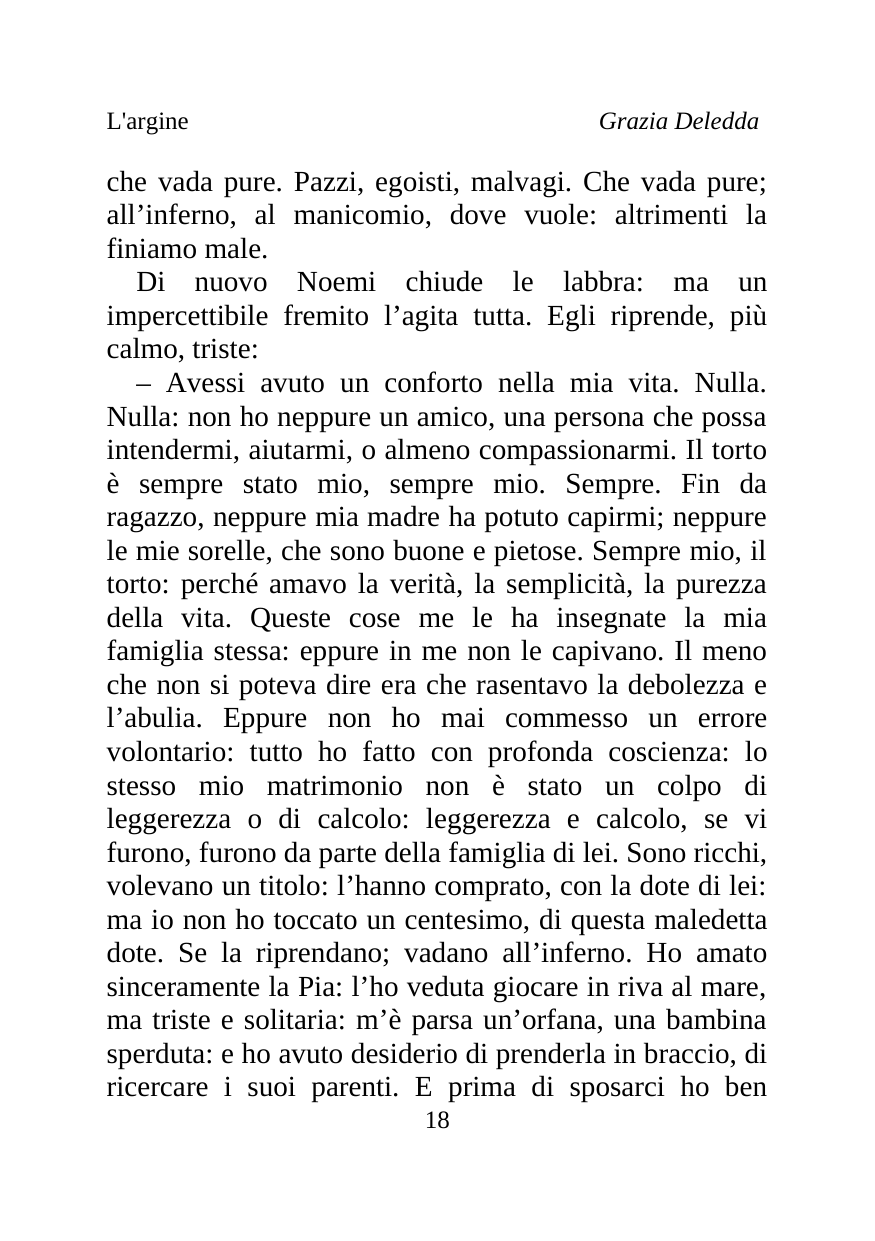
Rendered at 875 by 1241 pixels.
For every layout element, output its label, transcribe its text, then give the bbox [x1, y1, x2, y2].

text Di nuovo Noemi chiude le labbra: ma un impercettibile fremito l’agita tutta. Egli riprende, più calmo, triste: [106, 264, 768, 365]
text – Avessi avuto un conforto nella mia vita. Nulla. Nulla: non ho neppure un amico, una persona che possa intendermi, aiutarmi, o almeno compassionarmi. Il torto è sempre stato mio, sempre mio. Sempre. Fin da ragazzo, neppure mia madre ha potuto capirmi; neppure le mie sorelle, che sono buone e pietose. Sempre mio, il torto: perché amavo la verità, la semplicità, la purezza della vita. Queste cose me le ha insegnate la mia famiglia stessa: eppure in me non le capivano. Il meno che non si poteva dire era che rasentavo la debolezza e l’abulia. Eppure non ho mai commesso un errore volontario: tutto ho fatto con profonda coscienza: lo stesso mio matrimonio non è stato un colpo di leggerezza o di calcolo: leggerezza e calcolo, se vi furono, furono da parte della famiglia di lei. Sono ricchi, volevano un titolo: l’hanno comprato, con la dote di lei: ma io non ho toccato un centesimo, di questa maledetta dote. Se la riprendano; vadano all’inferno. Ho amato sinceramente la Pia: l’ho veduta giocare in riva al mare, ma triste e solitaria: m’è parsa un’orfana, una bambina sperduta: e ho avuto desiderio di prenderla in braccio, di ricercare i suoi parenti. E prima di sposarci ho ben [106, 365, 768, 1103]
text che vada pure. Pazzi, egoisti, malvagi. Che vada pure; all’inferno, al manicomio, dove vuole: altrimenti la finiamo male. [106, 164, 768, 264]
